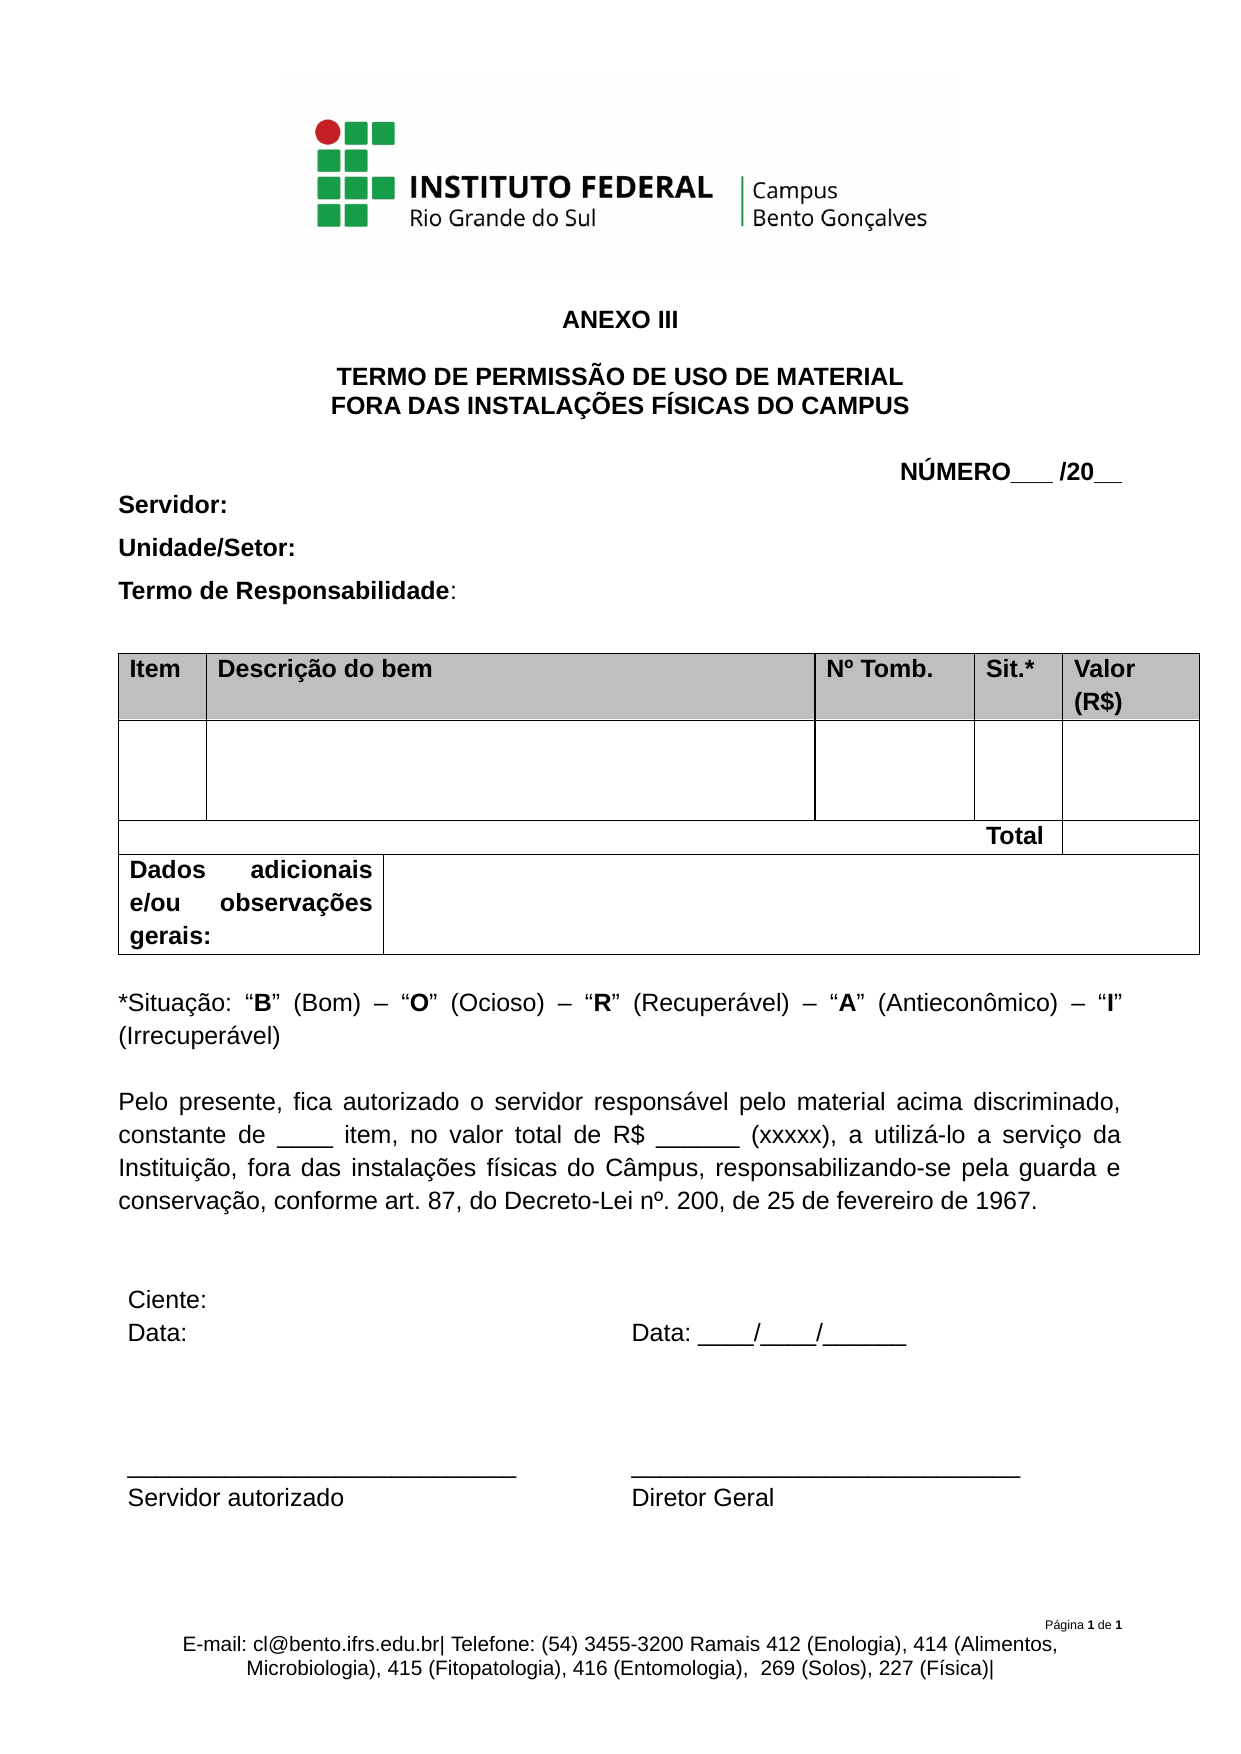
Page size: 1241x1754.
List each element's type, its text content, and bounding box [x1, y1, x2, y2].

table_cell [207, 721, 814, 820]
table_header Descrição do bem [207, 654, 814, 719]
table_header Sit.* [975, 654, 1062, 719]
table_cell [975, 721, 1062, 820]
table_cell [816, 721, 974, 820]
table_header Ciente: Data: ____________________________ Servidor autorizado [68, 1285, 620, 1516]
text ANEXO III [118, 305, 1122, 333]
table_header Data: ____/____/______ ____________________________ Diretor Geral [620, 1285, 1172, 1516]
table_cell [1063, 721, 1199, 820]
table_header Valor (R$) [1063, 654, 1199, 719]
text TERMO DE PERMISSÃO DE USO DE MATERIAL [118, 362, 1122, 391]
text Termo de Responsabilidade: [118, 576, 1122, 605]
text NÚMERO___ /20__ [118, 457, 1122, 486]
table_cell Total [975, 821, 1062, 854]
table_cell [119, 821, 974, 854]
table_header Item [119, 654, 206, 719]
text Servidor: [118, 490, 1122, 519]
text Pelo presente, fica autorizado o servidor responsável pelo material acima discriminado, constante de ____ item, no valor total de R$ ______ (xxxxx), a utilizá-lo a serviço da Instituição, fora das instalações físicas do Câmpus, responsabilizando-se pela guarda e conservação, conforme art. 87, do Decreto-Lei nº. 200, de 25 de fevereiro de 1967. [118, 1087, 1122, 1215]
table_header Nº Tomb. [816, 654, 974, 719]
table_cell Dados adicionais e/ou observações gerais: [119, 855, 383, 954]
table_cell [1063, 821, 1199, 854]
text Unidade/Setor: [118, 533, 1122, 562]
table_cell [384, 855, 1199, 954]
text FORA DAS INSTALAÇÕES FÍSICAS DO CAMPUS [118, 391, 1122, 420]
text *Situação: “B” (Bom) – “O” (Ocioso) – “R” (Recuperável) – “A” (Antieconômico) – “I” (Irrecuperável) [118, 988, 1122, 1050]
table_cell [119, 721, 206, 820]
